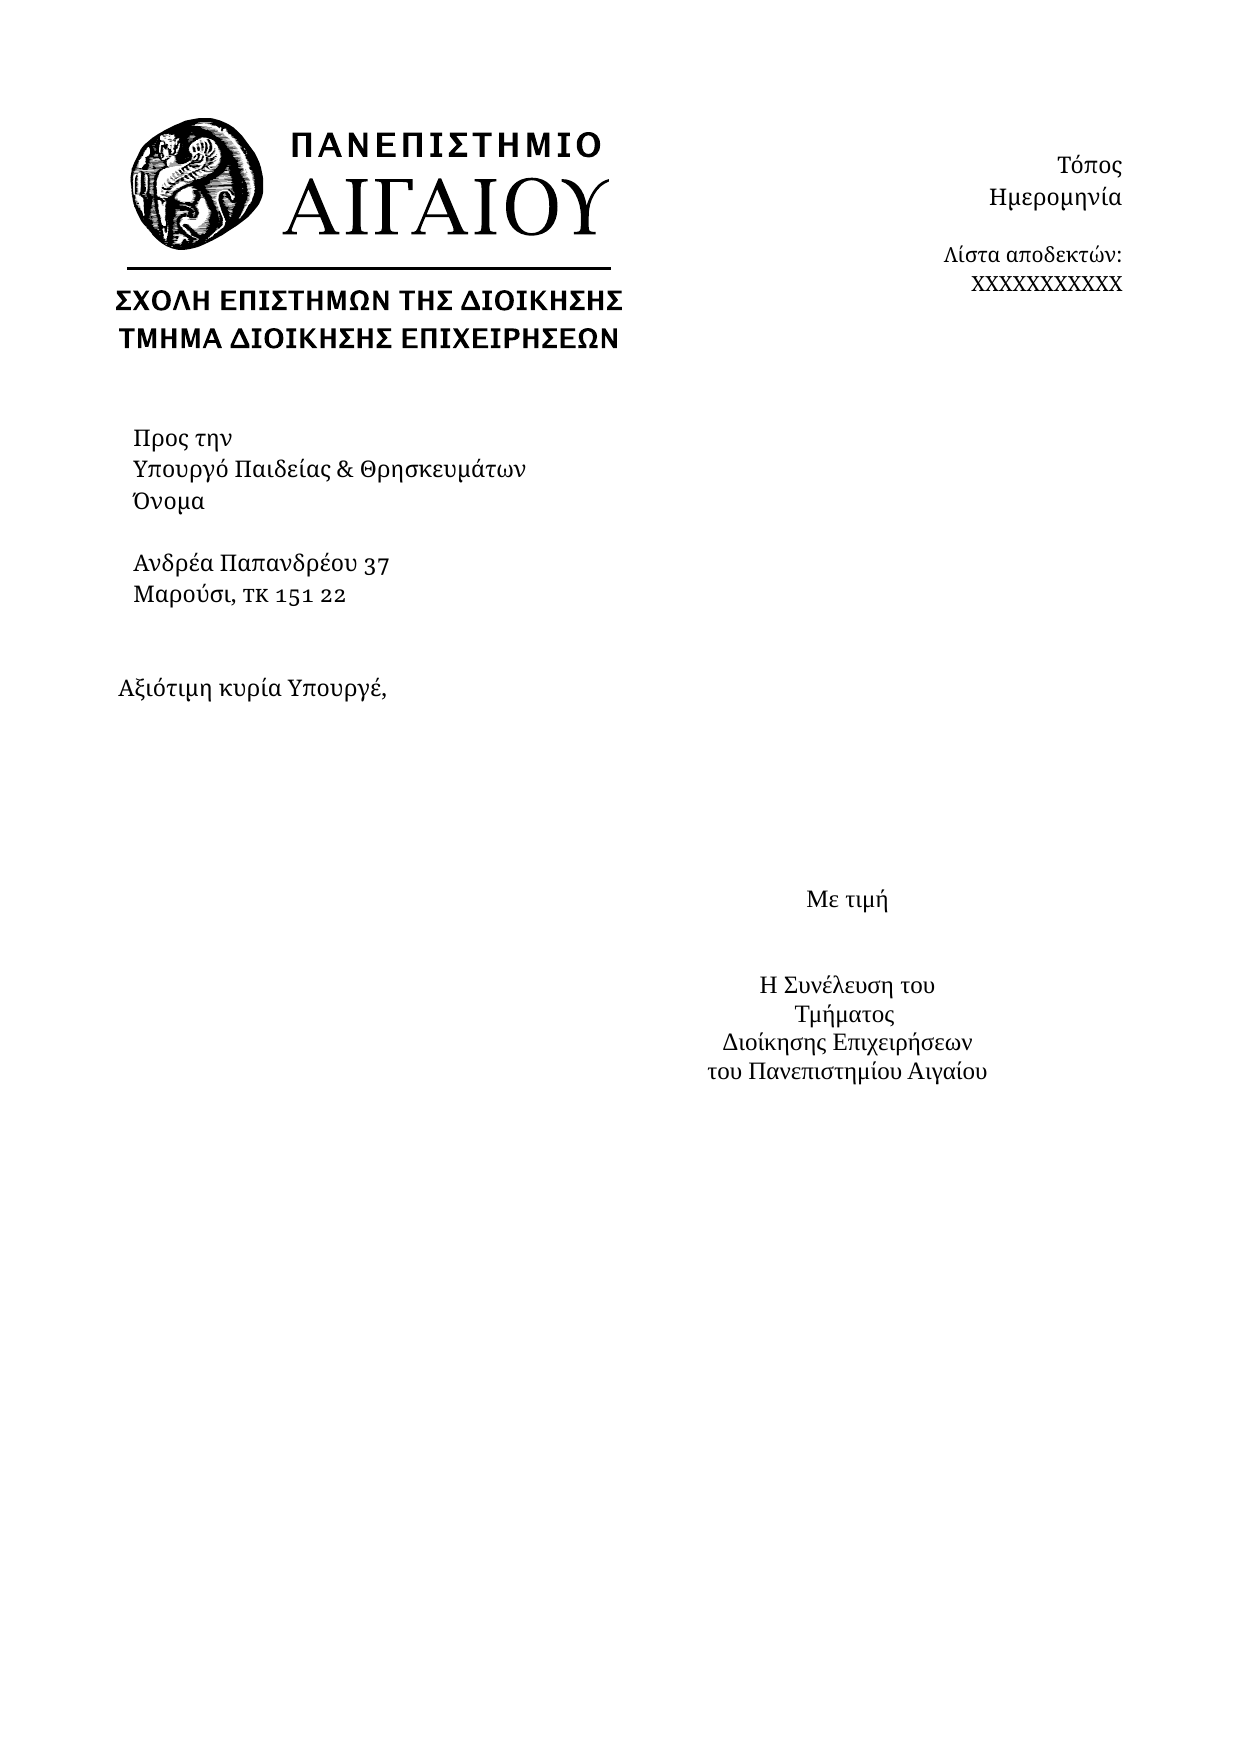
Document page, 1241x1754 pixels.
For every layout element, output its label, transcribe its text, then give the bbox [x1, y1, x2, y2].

text Ημερομηνία [590, 181, 1122, 212]
text Τόπος [253, 149, 1122, 181]
text Προς την [118, 422, 1122, 453]
text Ανδρέα Παπανδρέου 37 [118, 547, 1122, 578]
text ΧΧΧΧΧΧΧΧΧΧΧ [118, 269, 1122, 297]
text [443, 181, 481, 212]
text [515, 181, 549, 212]
text [118, 181, 136, 212]
text Λίστα αποδεκτών: [118, 240, 1122, 269]
text [118, 149, 140, 181]
text Υπουργό Παιδείας & Θρησκευμάτων [118, 453, 1122, 485]
text [314, 181, 352, 212]
text [361, 181, 382, 212]
text [254, 181, 308, 212]
text [300, 191, 317, 212]
text Όνομα [118, 485, 1122, 516]
text [573, 181, 601, 202]
text Αξιότιμη κυρία Υπουργέ, [118, 672, 1122, 703]
text [429, 192, 446, 212]
text [390, 181, 437, 212]
text Μαρούσι, tk 151 22 [118, 578, 1122, 610]
text [490, 181, 516, 212]
text [547, 181, 580, 212]
